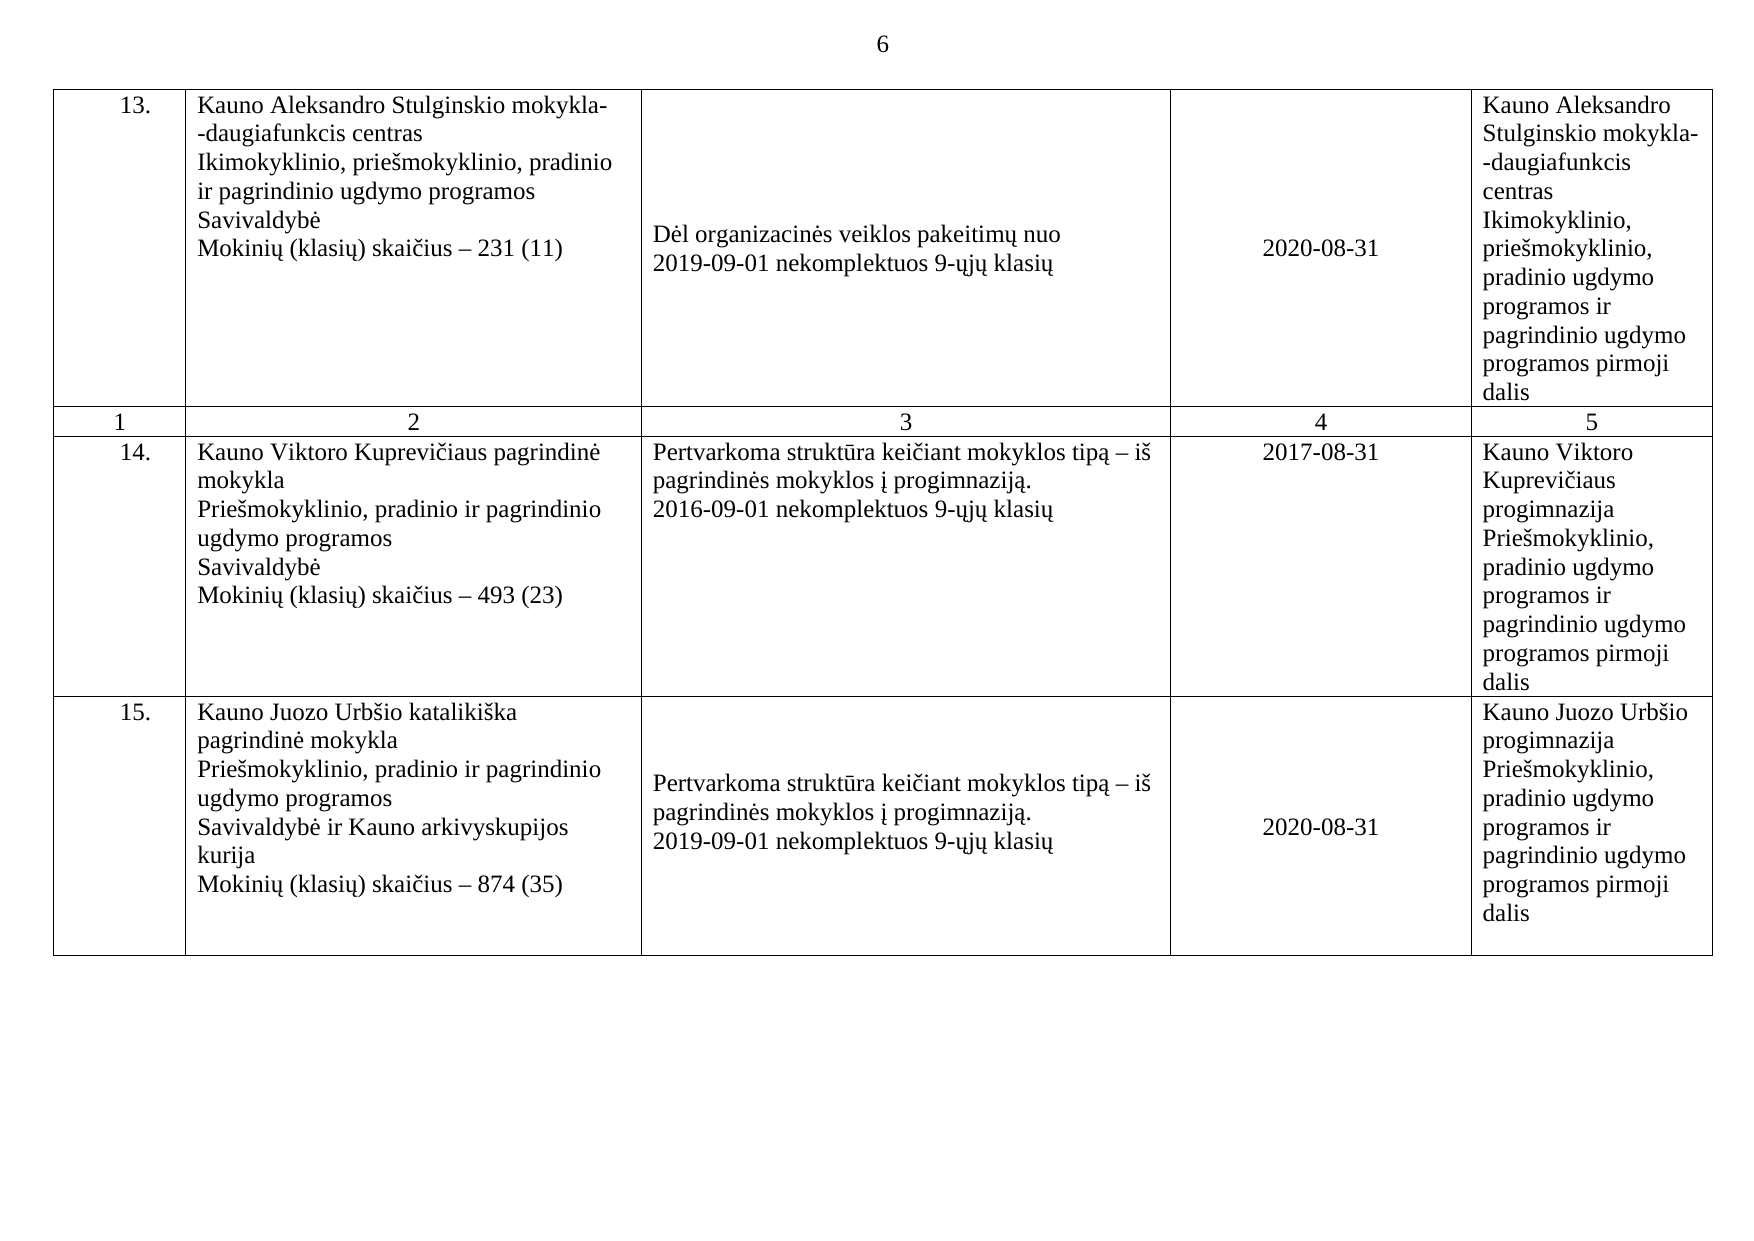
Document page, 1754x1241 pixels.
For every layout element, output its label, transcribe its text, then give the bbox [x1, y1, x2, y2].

table_cell 13. [54, 90, 185, 406]
table_cell 5 [1472, 407, 1712, 436]
table_cell Kauno Viktoro Kuprevičiaus progimnazija Priešmokyklinio, pradinio ugdymo programos ir pagrindinio ugdymo programos pirmoji dalis [1472, 437, 1712, 696]
table_cell Pertvarkoma struktūra keičiant mokyklos tipą – iš pagrindinės mokyklos į progimnaziją. 2019-09-01 nekomplektuos 9-ųjų klasių [642, 697, 1170, 955]
table_cell 2017-08-31 [1171, 437, 1471, 696]
table_cell 14. [54, 437, 185, 696]
table_cell Kauno Viktoro Kuprevičiaus pagrindinė mokykla Priešmokyklinio, pradinio ir pagrindinio ugdymo programos Savivaldybė Mokinių (klasių) skaičius – 493 (23) [186, 437, 641, 696]
table_cell 4 [1171, 407, 1471, 436]
table_cell 3 [642, 407, 1170, 436]
table_cell 15. [54, 697, 185, 955]
table_cell 2 [186, 407, 641, 436]
table_cell Pertvarkoma struktūra keičiant mokyklos tipą – iš pagrindinės mokyklos į progimnaziją. 2016-09-01 nekomplektuos 9-ųjų klasių [642, 437, 1170, 696]
table_cell 1 [54, 407, 185, 436]
table_cell Kauno Juozo Urbšio katalikiška pagrindinė mokykla Priešmokyklinio, pradinio ir pagrindinio ugdymo programos Savivaldybė ir Kauno arkivyskupijos kurija Mokinių (klasių) skaičius – 874 (35) [186, 697, 641, 955]
table_cell 2020-08-31 [1171, 90, 1471, 406]
table_cell Dėl organizacinės veiklos pakeitimų nuo 2019-09-01 nekomplektuos 9-ųjų klasių [642, 90, 1170, 406]
table_cell 2020-08-31 [1171, 697, 1471, 955]
table_cell Kauno Juozo Urbšio progimnazija Priešmokyklinio, pradinio ugdymo programos ir pagrindinio ugdymo programos pirmoji dalis [1472, 697, 1712, 955]
table_cell Kauno Aleksandro Stulginskio mokykla- -daugiafunkcis centras Ikimokyklinio, priešmokyklinio, pradinio ir pagrindinio ugdymo programos Savivaldybė Mokinių (klasių) skaičius – 231 (11) [186, 90, 641, 406]
table_cell Kauno Aleksandro Stulginskio mokykla- -daugiafunkcis centras Ikimokyklinio, priešmokyklinio, pradinio ugdymo programos ir pagrindinio ugdymo programos pirmoji dalis [1472, 90, 1712, 406]
